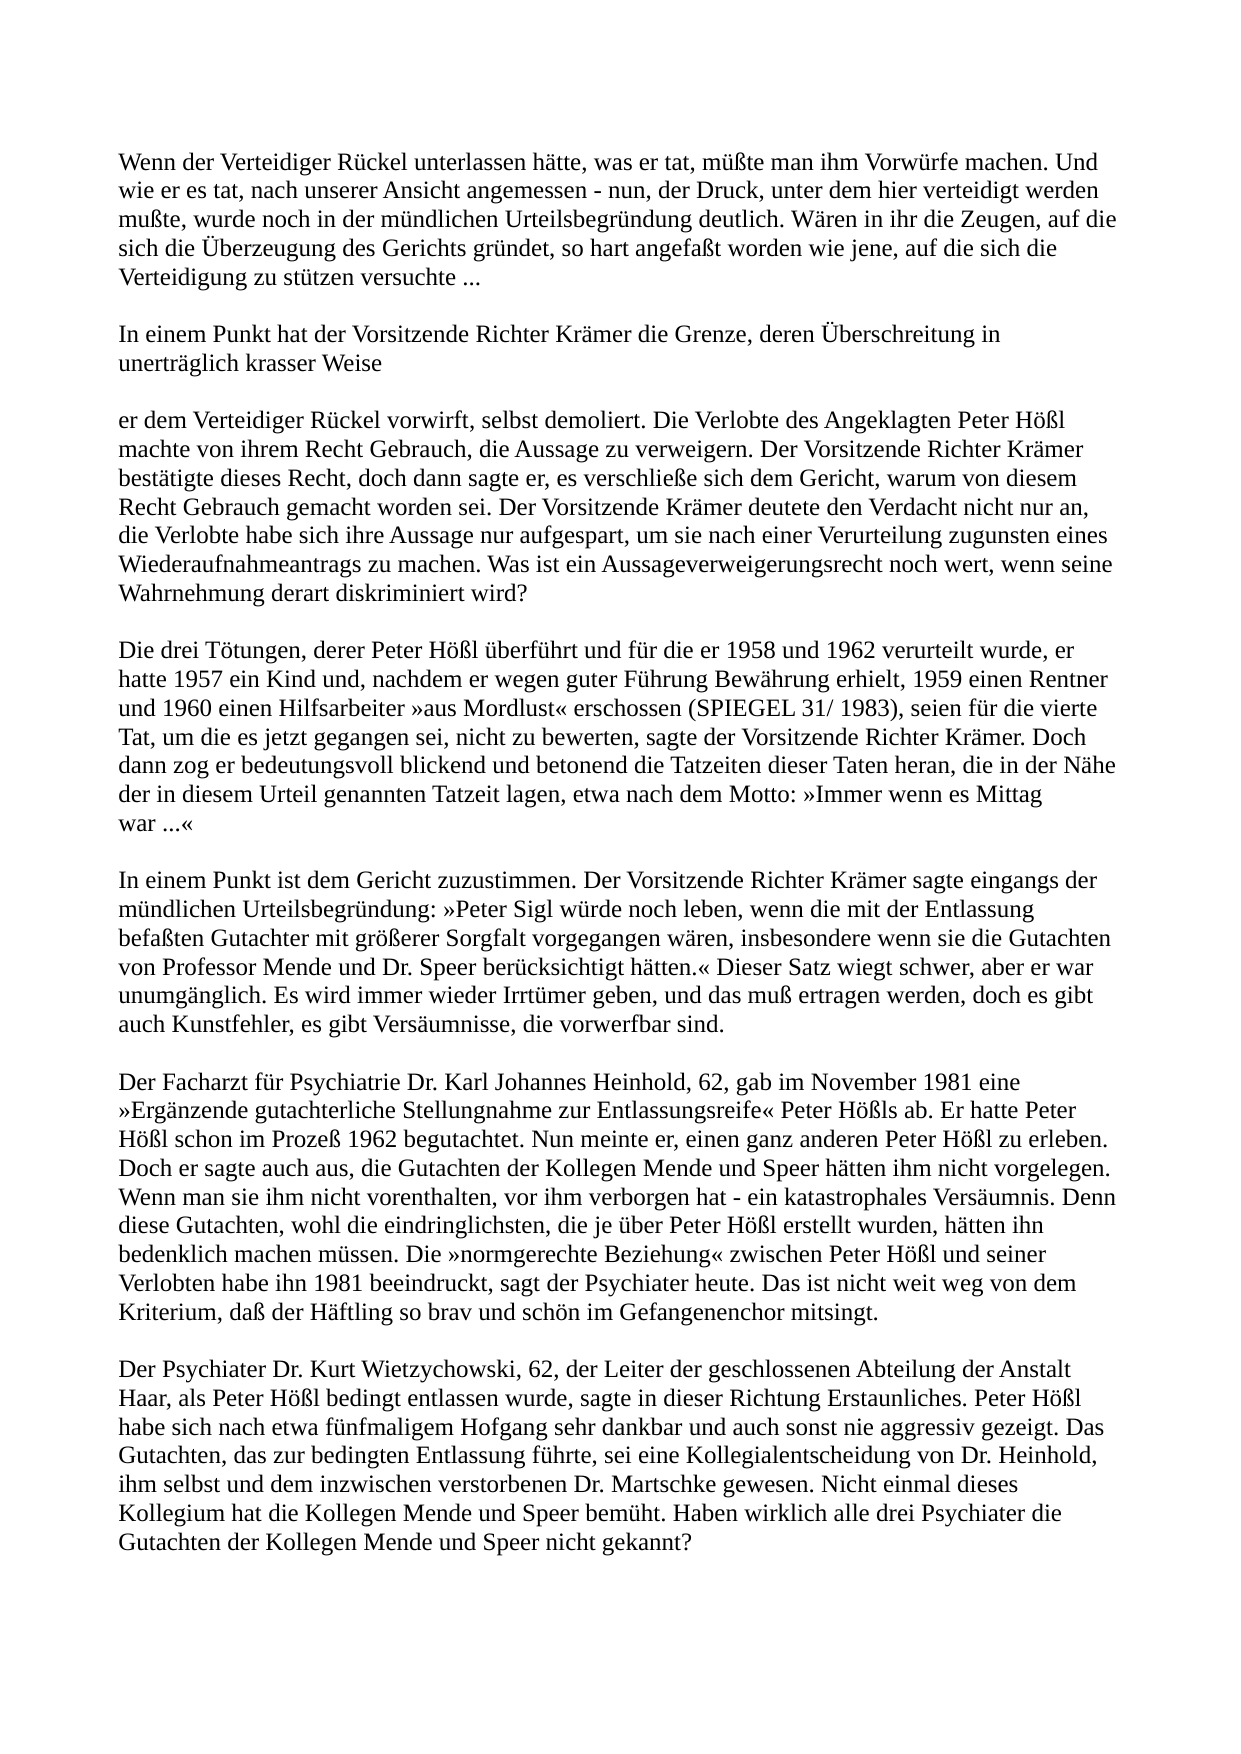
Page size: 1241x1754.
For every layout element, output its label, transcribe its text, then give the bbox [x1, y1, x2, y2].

text er dem Verteidiger Rückel vorwirft, selbst demoliert. Die Verlobte des Angeklagten Peter Hößl machte von ihrem Recht Gebrauch, die Aussage zu verweigern. Der Vorsitzende Richter Krämer bestätigte dieses Recht, doch dann sagte er, es verschließe sich dem Gericht, warum von diesem Recht Gebrauch gemacht worden sei. Der Vorsitzende Krämer deutete den Verdacht nicht nur an, die Verlobte habe sich ihre Aussage nur aufgespart, um sie nach einer Verurteilung zugunsten eines Wiederaufnahmeantrags zu machen. Was ist ein Aussageverweigerungsrecht noch wert, wenn seine Wahrnehmung derart diskriminiert wird? [118, 406, 1122, 607]
text Der Psychiater Dr. Kurt Wietzychowski, 62, der Leiter der geschlossenen Abteilung der Anstalt Haar, als Peter Hößl bedingt entlassen wurde, sagte in dieser Richtung Erstaunliches. Peter Hößl habe sich nach etwa fünfmaligem Hofgang sehr dankbar und auch sonst nie aggressiv gezeigt. Das Gutachten, das zur bedingten Entlassung führte, sei eine Kollegialentscheidung von Dr. Heinhold, ihm selbst und dem inzwischen verstorbenen Dr. Martschke gewesen. Nicht einmal dieses Kollegium hat die Kollegen Mende und Speer bemüht. Haben wirklich alle drei Psychiater die Gutachten der Kollegen Mende und Speer nicht gekannt? [118, 1354, 1122, 1556]
text Wenn der Verteidiger Rückel unterlassen hätte, was er tat, müßte man ihm Vorwürfe machen. Und wie er es tat, nach unserer Ansicht angemessen - nun, der Druck, unter dem hier verteidigt werden mußte, wurde noch in der mündlichen Urteilsbegründung deutlich. Wären in ihr die Zeugen, auf die sich die Überzeugung des Gerichts gründet, so hart angefaßt worden wie jene, auf die sich die Verteidigung zu stützen versuchte ... [118, 147, 1122, 291]
text Der Facharzt für Psychiatrie Dr. Karl Johannes Heinhold, 62, gab im November 1981 eine »Ergänzende gutachterliche Stellungnahme zur Entlassungsreife« Peter Hößls ab. Er hatte Peter Hößl schon im Prozeß 1962 begutachtet. Nun meinte er, einen ganz anderen Peter Hößl zu erleben. Doch er sagte auch aus, die Gutachten der Kollegen Mende und Speer hätten ihm nicht vorgelegen. Wenn man sie ihm nicht vorenthalten, vor ihm verborgen hat - ein katastrophales Versäumnis. Denn diese Gutachten, wohl die eindringlichsten, die je über Peter Hößl erstellt wurden, hätten ihn bedenklich machen müssen. Die »normgerechte Beziehung« zwischen Peter Hößl und seiner Verlobten habe ihn 1981 beeindruckt, sagt der Psychiater heute. Das ist nicht weit weg von dem Kriterium, daß der Häftling so brav und schön im Gefangenenchor mitsingt. [118, 1067, 1122, 1326]
text Die drei Tötungen, derer Peter Hößl überführt und für die er 1958 und 1962 verurteilt wurde, er hatte 1957 ein Kind und, nachdem er wegen guter Führung Bewährung erhielt, 1959 einen Rentner und 1960 einen Hilfsarbeiter »aus Mordlust« erschossen (SPIEGEL 31/ 1983), seien für die vierte Tat, um die es jetzt gegangen sei, nicht zu bewerten, sagte der Vorsitzende Richter Krämer. Doch dann zog er bedeutungsvoll blickend und betonend die Tatzeiten dieser Taten heran, die in der Nähe der in diesem Urteil genannten Tatzeit lagen, etwa nach dem Motto: »Immer wenn es Mittag war ...« [118, 636, 1122, 837]
text In einem Punkt ist dem Gericht zuzustimmen. Der Vorsitzende Richter Krämer sagte eingangs der mündlichen Urteilsbegründung: »Peter Sigl würde noch leben, wenn die mit der Entlassung befaßten Gutachter mit größerer Sorgfalt vorgegangen wären, insbesondere wenn sie die Gutachten von Professor Mende und Dr. Speer berücksichtigt hätten.« Dieser Satz wiegt schwer, aber er war unumgänglich. Es wird immer wieder Irrtümer geben, und das muß ertragen werden, doch es gibt auch Kunstfehler, es gibt Versäumnisse, die vorwerfbar sind. [118, 866, 1122, 1038]
text In einem Punkt hat der Vorsitzende Richter Krämer die Grenze, deren Überschreitung in unerträglich krasser Weise [118, 319, 1122, 377]
